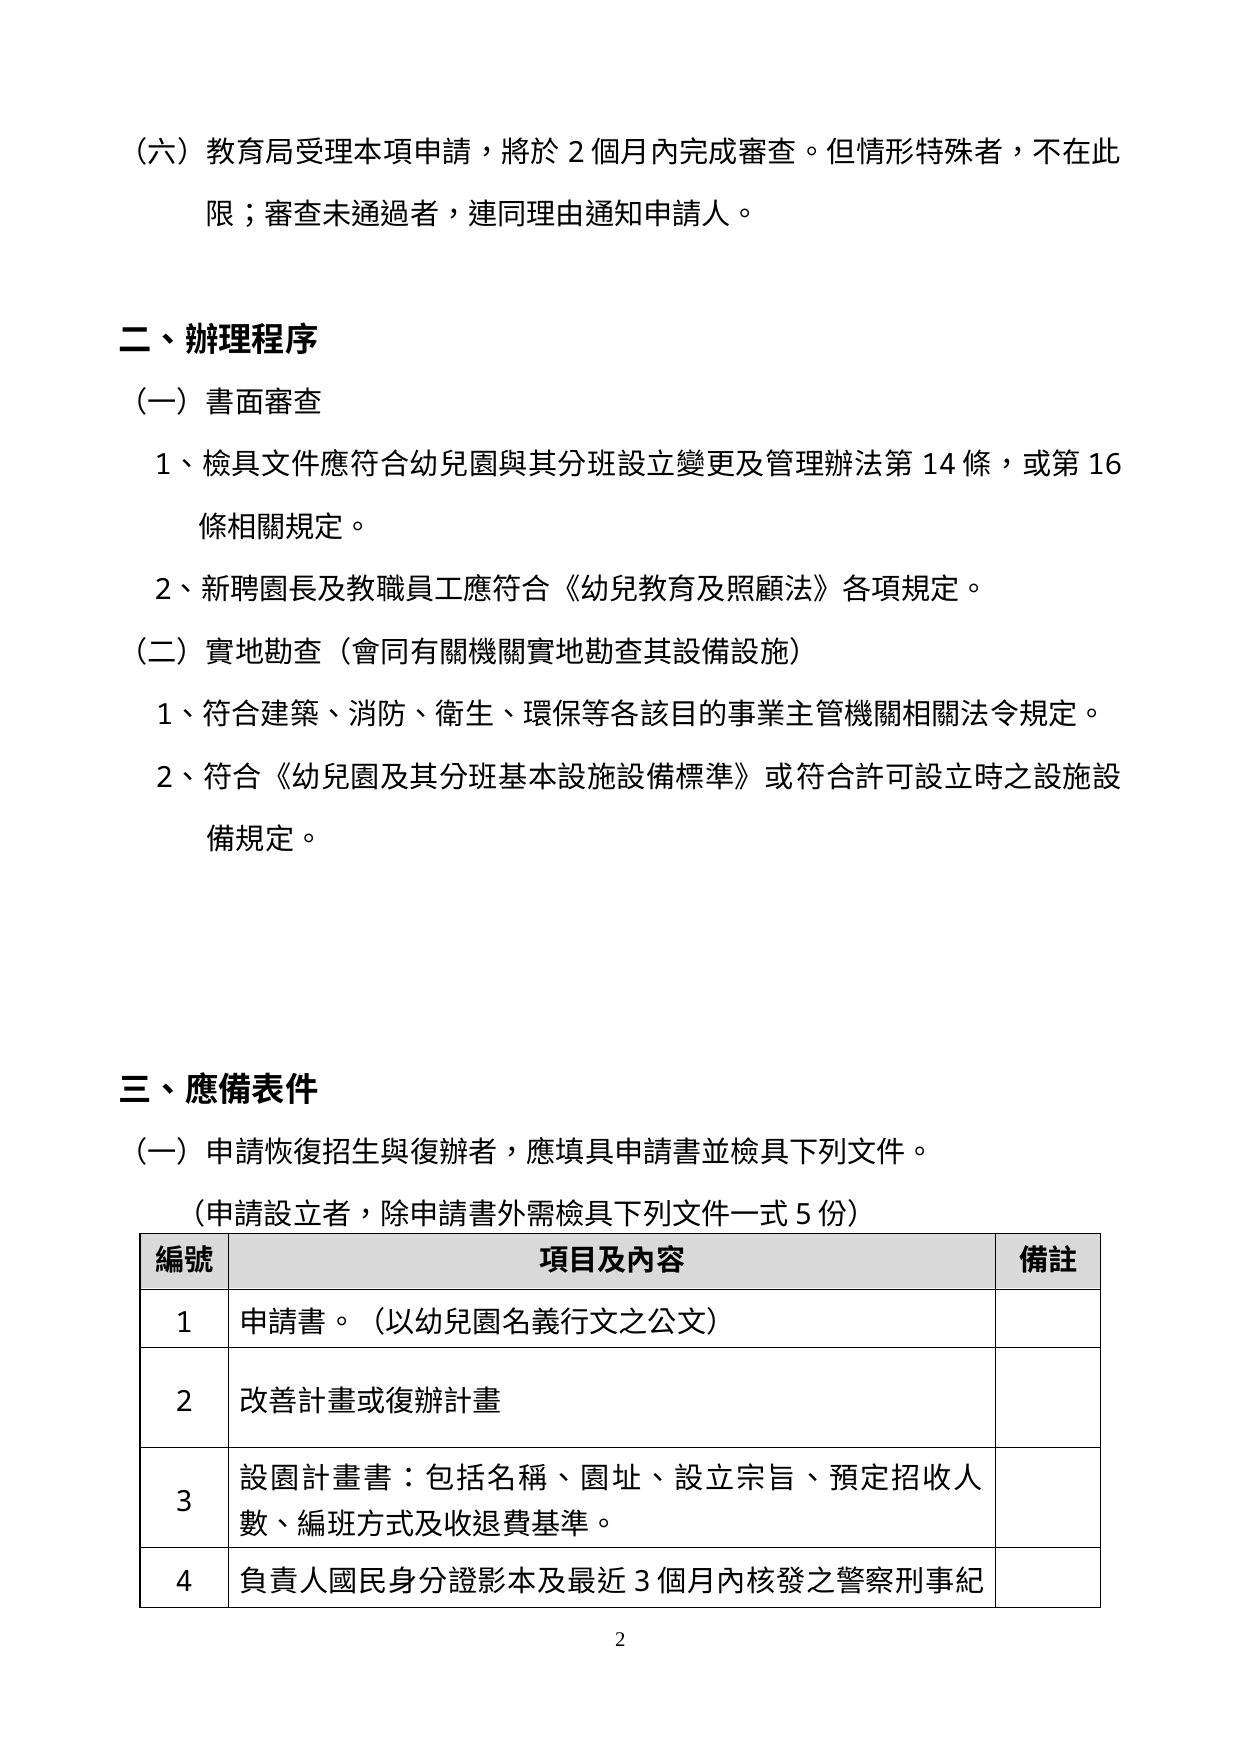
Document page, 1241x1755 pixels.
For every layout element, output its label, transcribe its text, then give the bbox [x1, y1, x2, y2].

text （申請設立者，除申請書外需檢具下列文件一式5份） [176, 1170, 1122, 1233]
table_cell 改善計畫或復辦計畫 [229, 1348, 995, 1447]
text 二、辦理程序 [118, 295, 1122, 358]
table_cell 負責人國民身分證影本及最近3個月內核發之警察刑事紀 [229, 1548, 995, 1607]
table_header 項目及內容 [229, 1234, 995, 1288]
table_cell [996, 1290, 1100, 1347]
table_cell 3 [141, 1448, 228, 1547]
text （一）申請恢復招生與復辦者，應填具申請書並檢具下列文件。 [118, 1108, 1122, 1170]
table_cell [996, 1548, 1100, 1607]
text 1、符合建築、消防、衛生、環保等各該目的事業主管機關相關法令規定。 [156, 670, 1122, 733]
table_header 編號 [141, 1234, 228, 1288]
table_cell 1 [141, 1290, 228, 1347]
table_cell 2 [141, 1348, 228, 1447]
text 2、符合《幼兒園及其分班基本設施設備標準》或符合許可設立時之設施設備規定。 [155, 733, 1122, 858]
text （二）實地勘查（會同有關機關實地勘查其設備設施） [118, 608, 1122, 670]
table_cell 申請書。（以幼兒園名義行文之公文） [229, 1290, 995, 1347]
table_cell [996, 1348, 1100, 1447]
table_cell 4 [141, 1548, 228, 1607]
text （六）教育局受理本項申請，將於2個月內完成審查。但情形特殊者，不在此限；審查未通過者，連同理由通知申請人。 [118, 108, 1122, 233]
text 2、新聘園長及教職員工應符合《幼兒教育及照顧法》各項規定。 [139, 545, 1122, 608]
text 三、應備表件 [118, 1045, 1122, 1108]
table_cell [996, 1448, 1100, 1547]
table_header 備註 [996, 1234, 1100, 1288]
table_cell 設園計畫書：包括名稱、園址、設立宗旨、預定招收人數、編班方式及收退費基準。 [229, 1448, 995, 1547]
text 1、檢具文件應符合幼兒園與其分班設立變更及管理辦法第14條，或第16條相關規定。 [154, 420, 1122, 545]
text （一）書面審查 [118, 358, 1122, 420]
